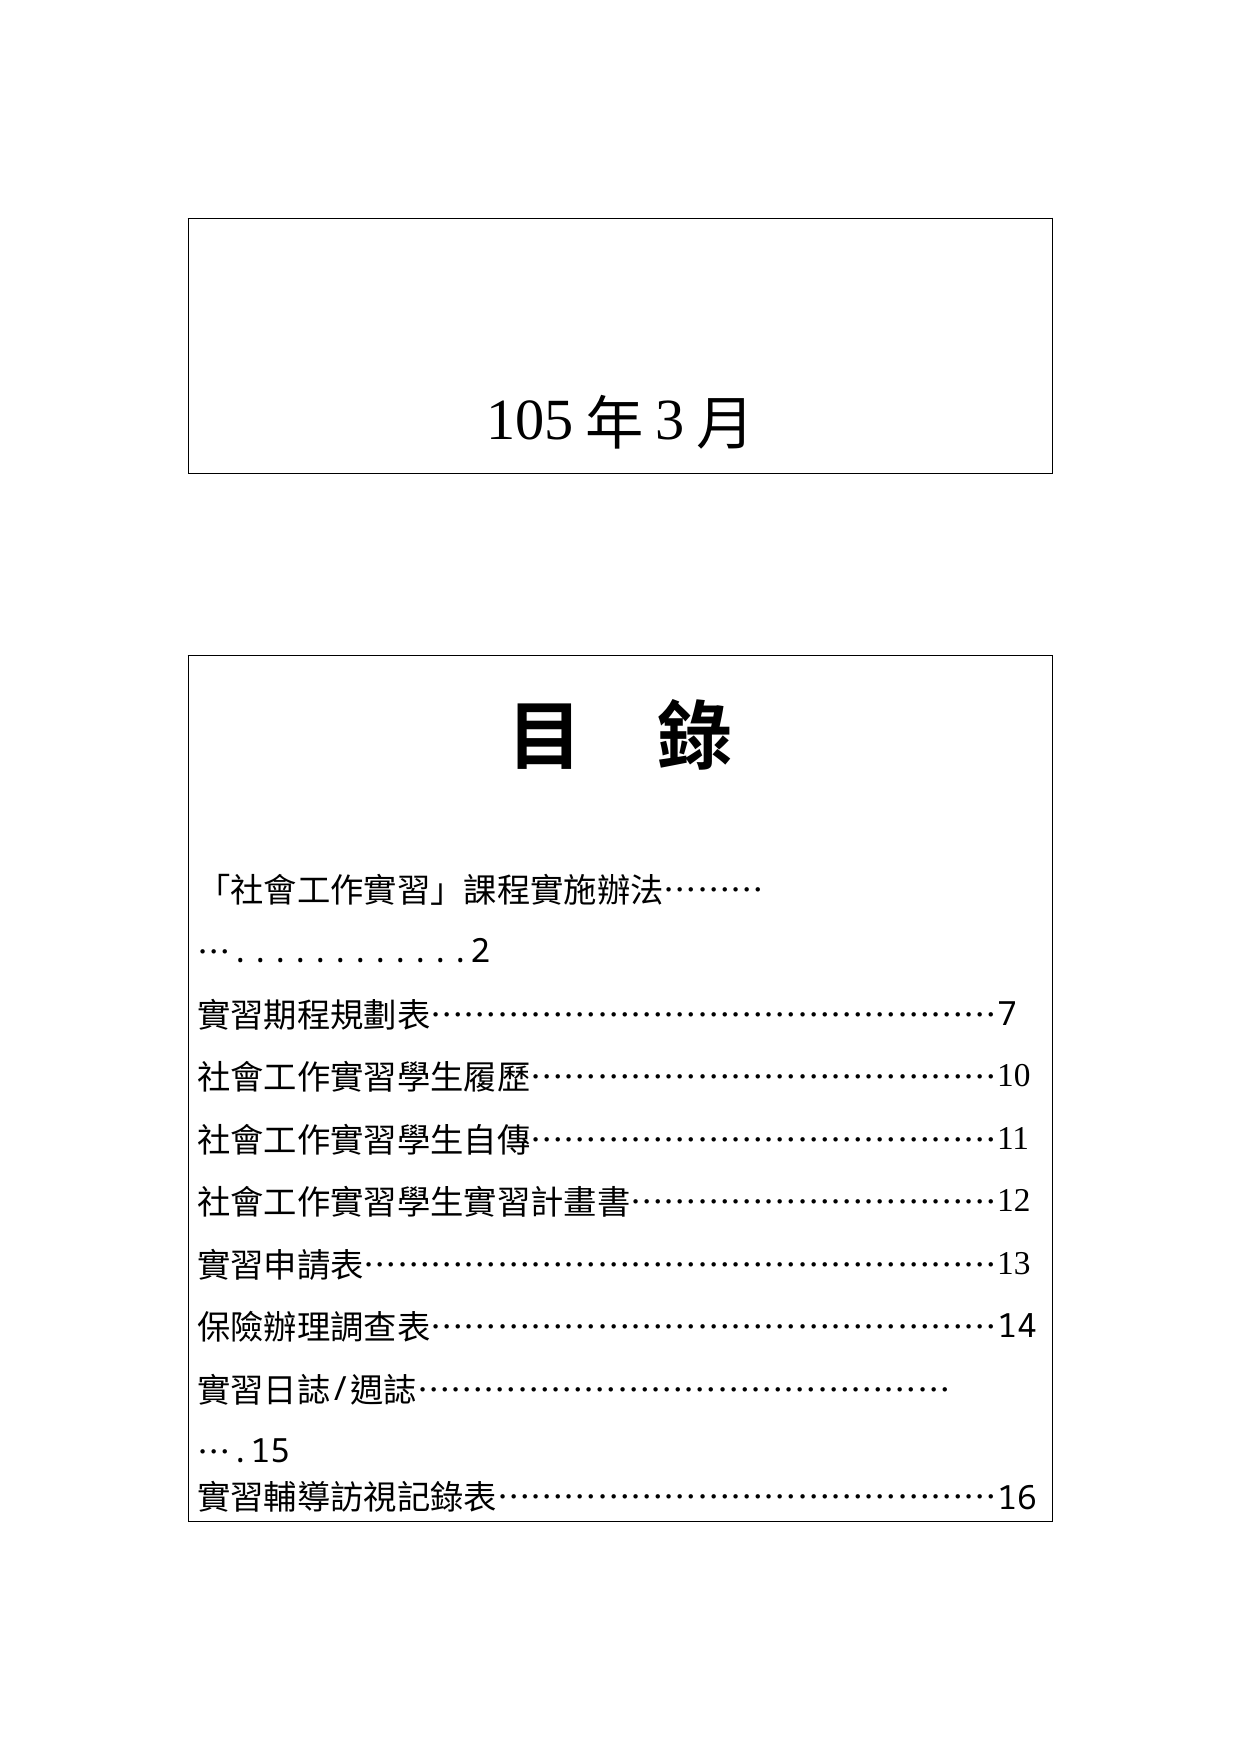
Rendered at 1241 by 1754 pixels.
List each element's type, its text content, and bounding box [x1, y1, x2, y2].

text 「社會工作實習」課程實施辦法…………............2 [189, 843, 1052, 968]
text 社會工作實習學生實習計畫書……………………………12 [189, 1155, 1052, 1218]
text 社會工作實習學生自傳……………………………………11 [189, 1093, 1052, 1155]
text 實習期程規劃表……………………………………………7 [189, 968, 1052, 1030]
text 目 錄 [189, 656, 1052, 783]
text 社會工作實習學生履歷……………………………………10 [189, 1030, 1052, 1093]
text 保險辦理調查表……………………………………………14實習日誌/週誌…………………………………………….15 [189, 1280, 1052, 1468]
text 實習輔導訪視記錄表………………………………………16 [189, 1468, 1052, 1521]
text 實習申請表…………………………………………………13 [189, 1218, 1052, 1280]
text 105年3月 [189, 343, 1052, 473]
